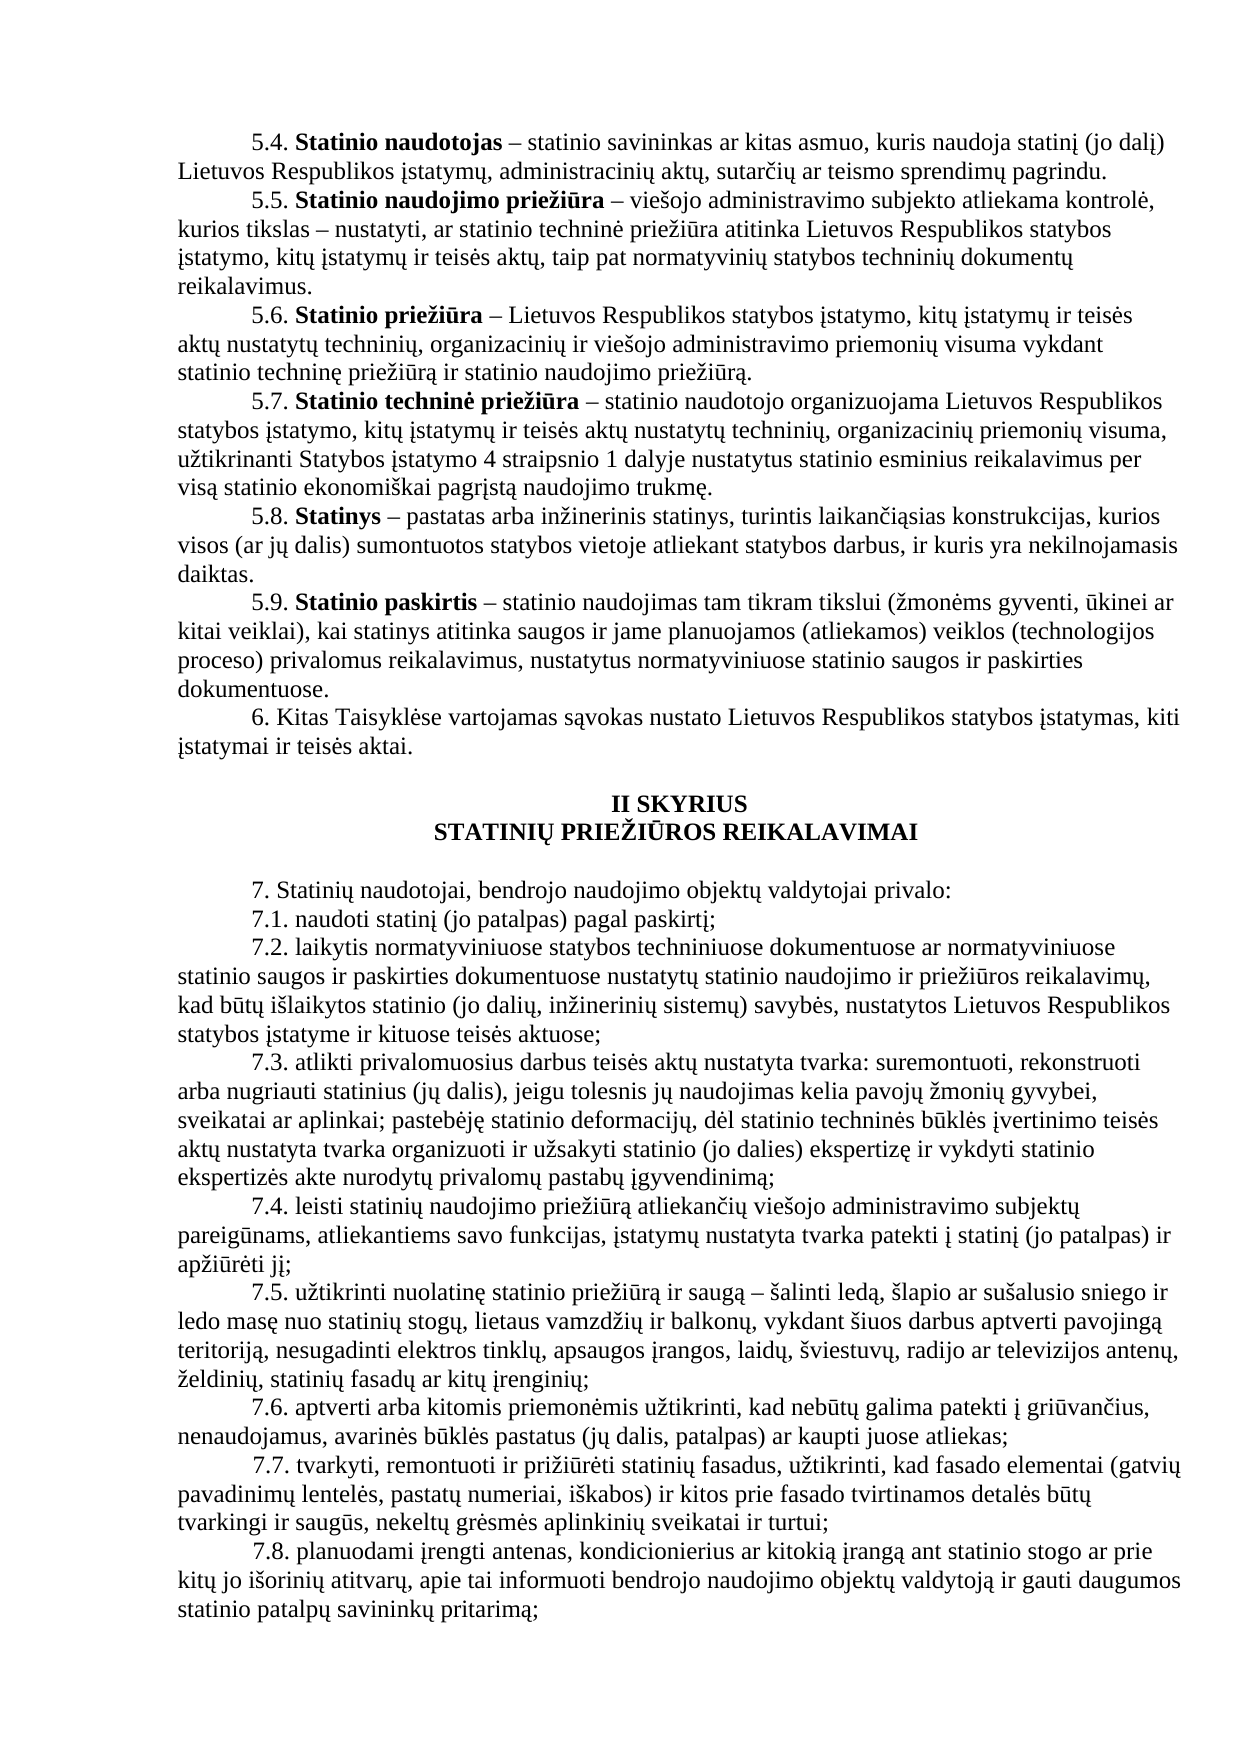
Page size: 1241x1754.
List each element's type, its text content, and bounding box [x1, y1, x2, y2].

text 5.4. Statinio naudotojas – statinio savininkas ar kitas asmuo, kuris naudoja statinį (jo dalį) Lietuvos Respublikos įstatymų, administracinių aktų, sutarčių ar teismo sprendimų pagrindu. [177, 127, 1181, 185]
text 6. Kitas Taisyklėse vartojamas sąvokas nustato Lietuvos Respublikos statybos įstatymas, kiti įstatymai ir teisės aktai. [177, 702, 1181, 760]
text II SKYRIUS [177, 789, 1181, 817]
text 7.2. laikytis normatyviniuose statybos techniniuose dokumentuose ar normatyviniuose statinio saugos ir paskirties dokumentuose nustatytų statinio naudojimo ir priežiūros reikalavimų, kad būtų išlaikytos statinio (jo dalių, inžinerinių sistemų) savybės, nustatytos Lietuvos Respublikos statybos įstatyme ir kituose teisės aktuose; [177, 932, 1181, 1047]
text 7.5. užtikrinti nuolatinę statinio priežiūrą ir saugą – šalinti ledą, šlapio ar sušalusio sniego ir ledo masę nuo statinių stogų, lietaus vamzdžių ir balkonų, vykdant šiuos darbus aptverti pavojingą teritoriją, nesugadinti elektros tinklų, apsaugos įrangos, laidų, šviestuvų, radijo ar televizijos antenų, želdinių, statinių fasadų ar kitų įrenginių; [177, 1277, 1181, 1392]
text 7.4. leisti statinių naudojimo priežiūrą atliekančių viešojo administravimo subjektų pareigūnams, atliekantiems savo funkcijas, įstatymų nustatyta tvarka patekti į statinį (jo patalpas) ir apžiūrėti jį; [177, 1191, 1181, 1277]
text 5.9. Statinio paskirtis – statinio naudojimas tam tikram tikslui (žmonėms gyventi, ūkinei ar kitai veiklai), kai statinys atitinka saugos ir jame planuojamos (atliekamos) veiklos (technologijos proceso) privalomus reikalavimus, nustatytus normatyviniuose statinio saugos ir paskirties dokumentuose. [177, 587, 1181, 702]
text 7.3. atlikti privalomuosius darbus teisės aktų nustatyta tvarka: suremontuoti, rekonstruoti arba nugriauti statinius (jų dalis), jeigu tolesnis jų naudojimas kelia pavojų žmonių gyvybei, sveikatai ar aplinkai; pastebėję statinio deformacijų, dėl statinio techninės būklės įvertinimo teisės aktų nustatyta tvarka organizuoti ir užsakyti statinio (jo dalies) ekspertizę ir vykdyti statinio ekspertizės akte nurodytų privalomų pastabų įgyvendinimą; [177, 1047, 1181, 1191]
text 7.1. naudoti statinį (jo patalpas) pagal paskirtį; [177, 904, 1181, 932]
text 5.8. Statinys – pastatas arba inžinerinis statinys, turintis laikančiąsias konstrukcijas, kurios visos (ar jų dalis) sumontuotos statybos vietoje atliekant statybos darbus, ir kuris yra nekilnojamasis daiktas. [177, 501, 1181, 587]
text 7.7. tvarkyti, remontuoti ir prižiūrėti statinių fasadus, užtikrinti, kad fasado elementai (gatvių pavadinimų lentelės, pastatų numeriai, iškabos) ir kitos prie fasado tvirtinamos detalės būtų tvarkingi ir saugūs, nekeltų grėsmės aplinkinių sveikatai ir turtui; [177, 1450, 1181, 1536]
text 7. Statinių naudotojai, bendrojo naudojimo objektų valdytojai privalo: [177, 875, 1181, 904]
text 5.6. Statinio priežiūra – Lietuvos Respublikos statybos įstatymo, kitų įstatymų ir teisės aktų nustatytų techninių, organizacinių ir viešojo administravimo priemonių visuma vykdant statinio techninę priežiūrą ir statinio naudojimo priežiūrą. [177, 300, 1181, 386]
text 5.7. Statinio techninė priežiūra – statinio naudotojo organizuojama Lietuvos Respublikos statybos įstatymo, kitų įstatymų ir teisės aktų nustatytų techninių, organizacinių priemonių visuma, užtikrinanti Statybos įstatymo 4 straipsnio 1 dalyje nustatytus statinio esminius reikalavimus per visą statinio ekonomiškai pagrįstą naudojimo trukmę. [177, 386, 1181, 501]
text 7.6. aptverti arba kitomis priemonėmis užtikrinti, kad nebūtų galima patekti į griūvančius, nenaudojamus, avarinės būklės pastatus (jų dalis, patalpas) ar kaupti juose atliekas; [177, 1392, 1181, 1450]
text 7.8. planuodami įrengti antenas, kondicionierius ar kitokią įrangą ant statinio stogo ar prie kitų jo išorinių atitvarų, apie tai informuoti bendrojo naudojimo objektų valdytoją ir gauti daugumos statinio patalpų savininkų pritarimą; [177, 1536, 1181, 1622]
text Statinių priežiūros REIKALAVIMAI [177, 817, 1181, 846]
text 5.5. Statinio naudojimo priežiūra – viešojo administravimo subjekto atliekama kontrolė, kurios tikslas – nustatyti, ar statinio techninė priežiūra atitinka Lietuvos Respublikos statybos įstatymo, kitų įstatymų ir teisės aktų, taip pat normatyvinių statybos techninių dokumentų reikalavimus. [177, 185, 1181, 300]
